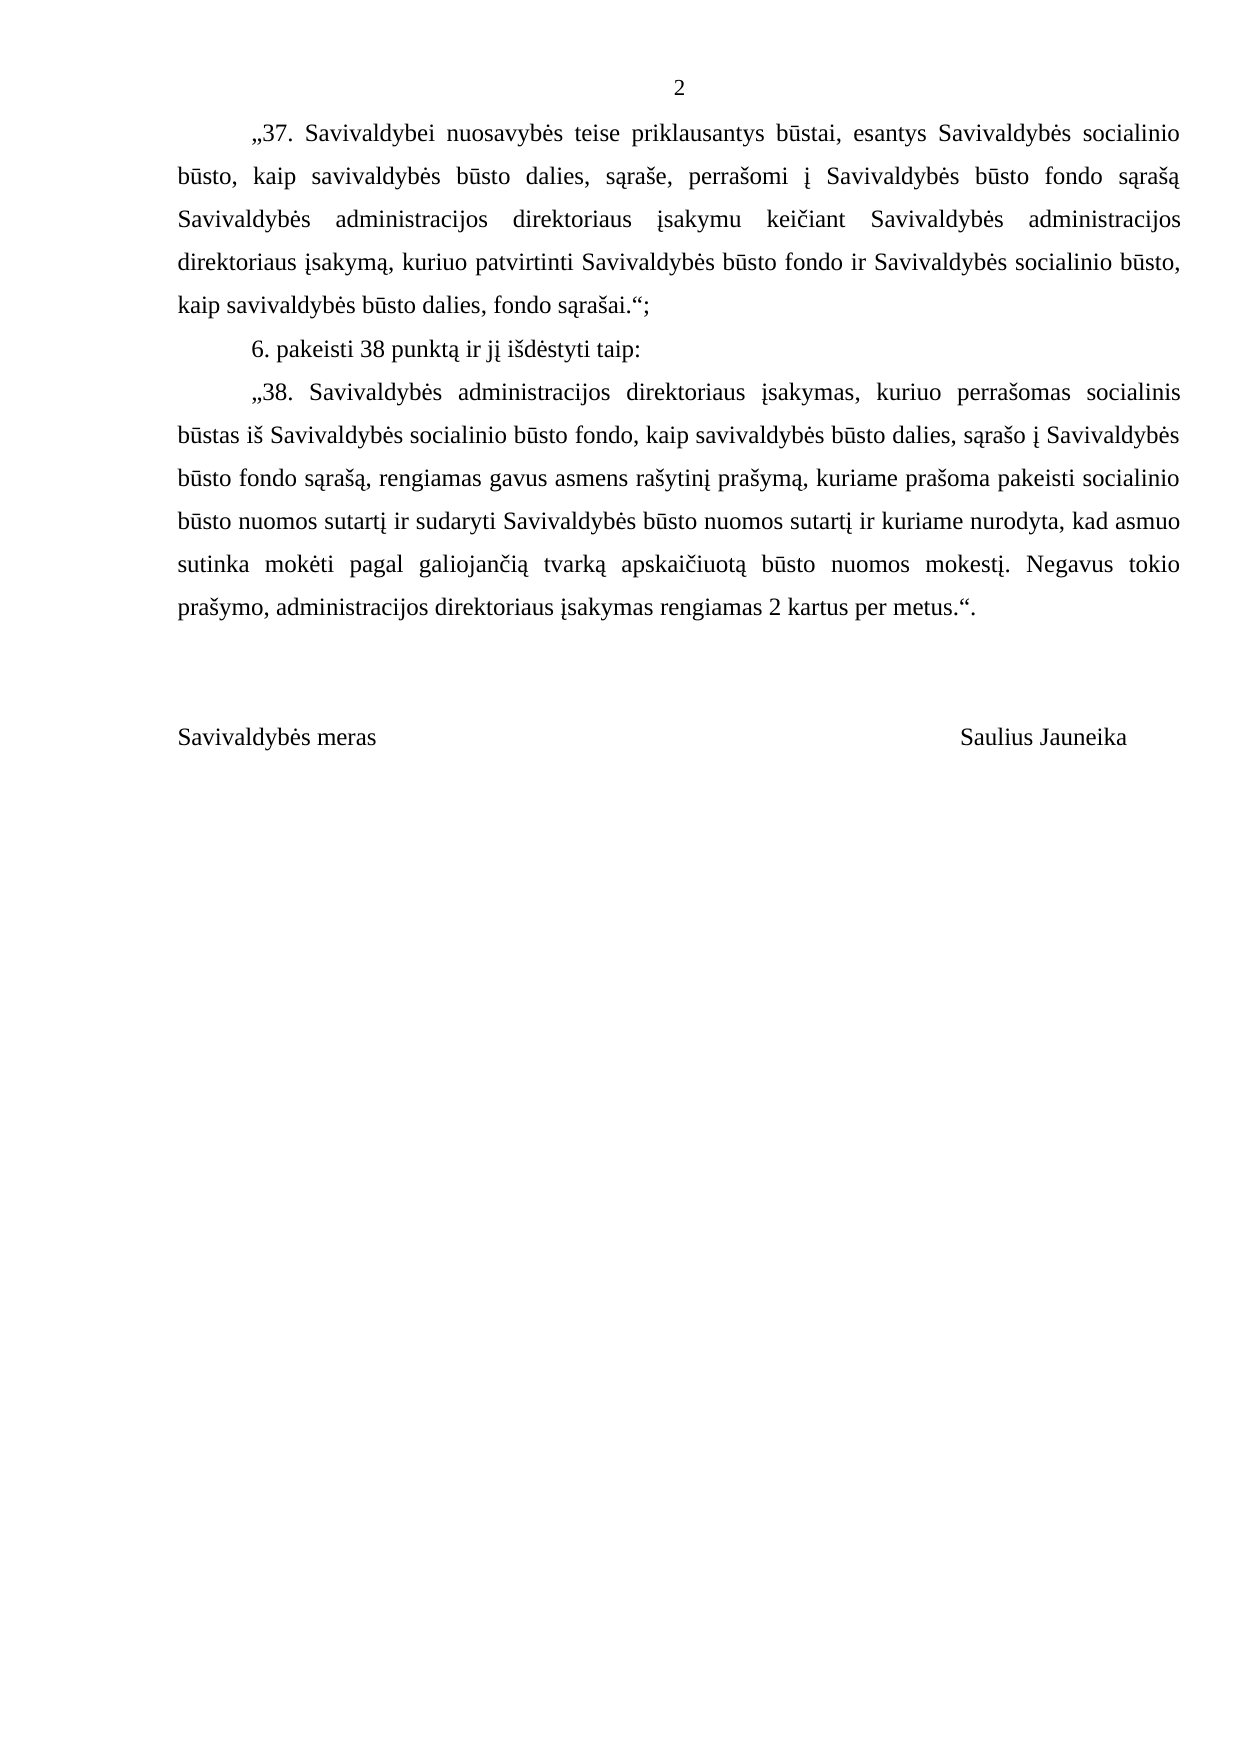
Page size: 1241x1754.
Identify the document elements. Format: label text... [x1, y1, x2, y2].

text Savivaldybės meras Saulius Jauneika [177, 722, 1181, 751]
text 6. pakeisti 38 punktą ir jį išdėstyti taip: [177, 334, 1181, 362]
text „37. Savivaldybei nuosavybės teise priklausantys būstai, esantys Savivaldybės socialinio būsto, kaip savivaldybės būsto dalies, sąraše, perrašomi į Savivaldybės būsto fondo sąrašą Savivaldybės administracijos direktoriaus įsakymu keičiant Savivaldybės administracijos direktoriaus įsakymą, kuriuo patvirtinti Savivaldybės būsto fondo ir Savivaldybės socialinio būsto, kaip savivaldybės būsto dalies, fondo sąrašai.“; [177, 118, 1181, 319]
text „38. Savivaldybės administracijos direktoriaus įsakymas, kuriuo perrašomas socialinis būstas iš Savivaldybės socialinio būsto fondo, kaip savivaldybės būsto dalies, sąrašo į Savivaldybės būsto fondo sąrašą, rengiamas gavus asmens rašytinį prašymą, kuriame prašoma pakeisti socialinio būsto nuomos sutartį ir sudaryti Savivaldybės būsto nuomos sutartį ir kuriame nurodyta, kad asmuo sutinka mokėti pagal galiojančią tvarką apskaičiuotą būsto nuomos mokestį. Negavus tokio prašymo, administracijos direktoriaus įsakymas rengiamas 2 kartus per metus.“. [177, 377, 1181, 621]
